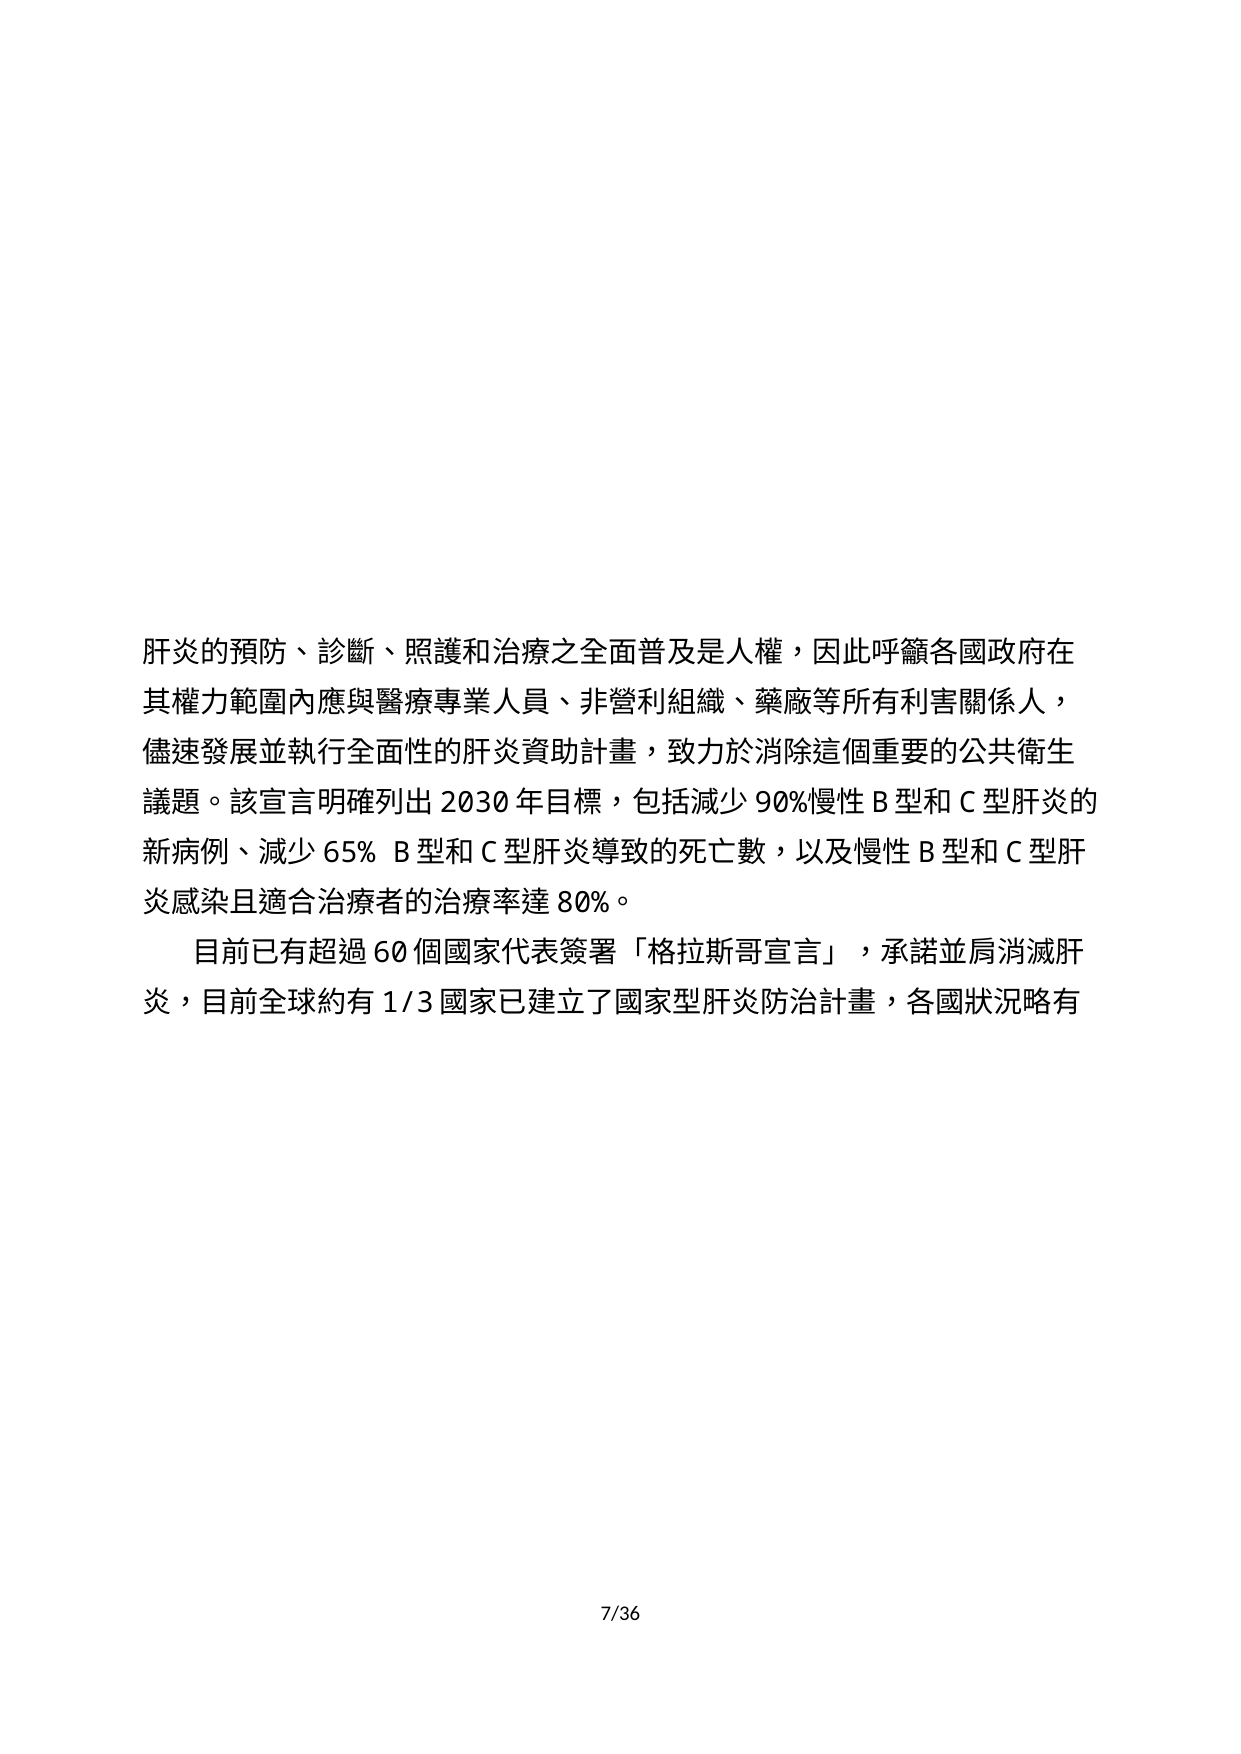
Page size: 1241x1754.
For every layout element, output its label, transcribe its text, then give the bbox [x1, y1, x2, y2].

text 肝炎的預防、診斷、照護和治療之全面普及是人權，因此呼籲各國政府在其權力範圍內應與醫療專業人員、非營利組織、藥廠等所有利害關係人，儘速發展並執行全面性的肝炎資助計畫，致力於消除這個重要的公共衛生議題。該宣言明確列出2030年目標，包括減少90%慢性B型和C型肝炎的新病例、減少65% B型和C型肝炎導致的死亡數，以及慢性B型和C型肝炎感染且適合治療者的治療率達80%。 [142, 623, 1098, 923]
text 目前已有超過60個國家代表簽署「格拉斯哥宣言」，承諾並肩消滅肝炎，目前全球約有1/3國家已建立了國家型肝炎防治計畫，各國狀況略有不同，主要依據盛行率與人數多寡，擴增2-6倍的原有預算。例如：美國、日本、韓國、澳洲、西班牙等國皆已制定了消除C型肝炎的目標。台灣是全球少數C型肝炎盛行率超過3%的國家，高於日本、韓國等其他亞洲鄰近國家，C型肝炎之防治更應刻不容緩。 [142, 923, 1098, 1023]
